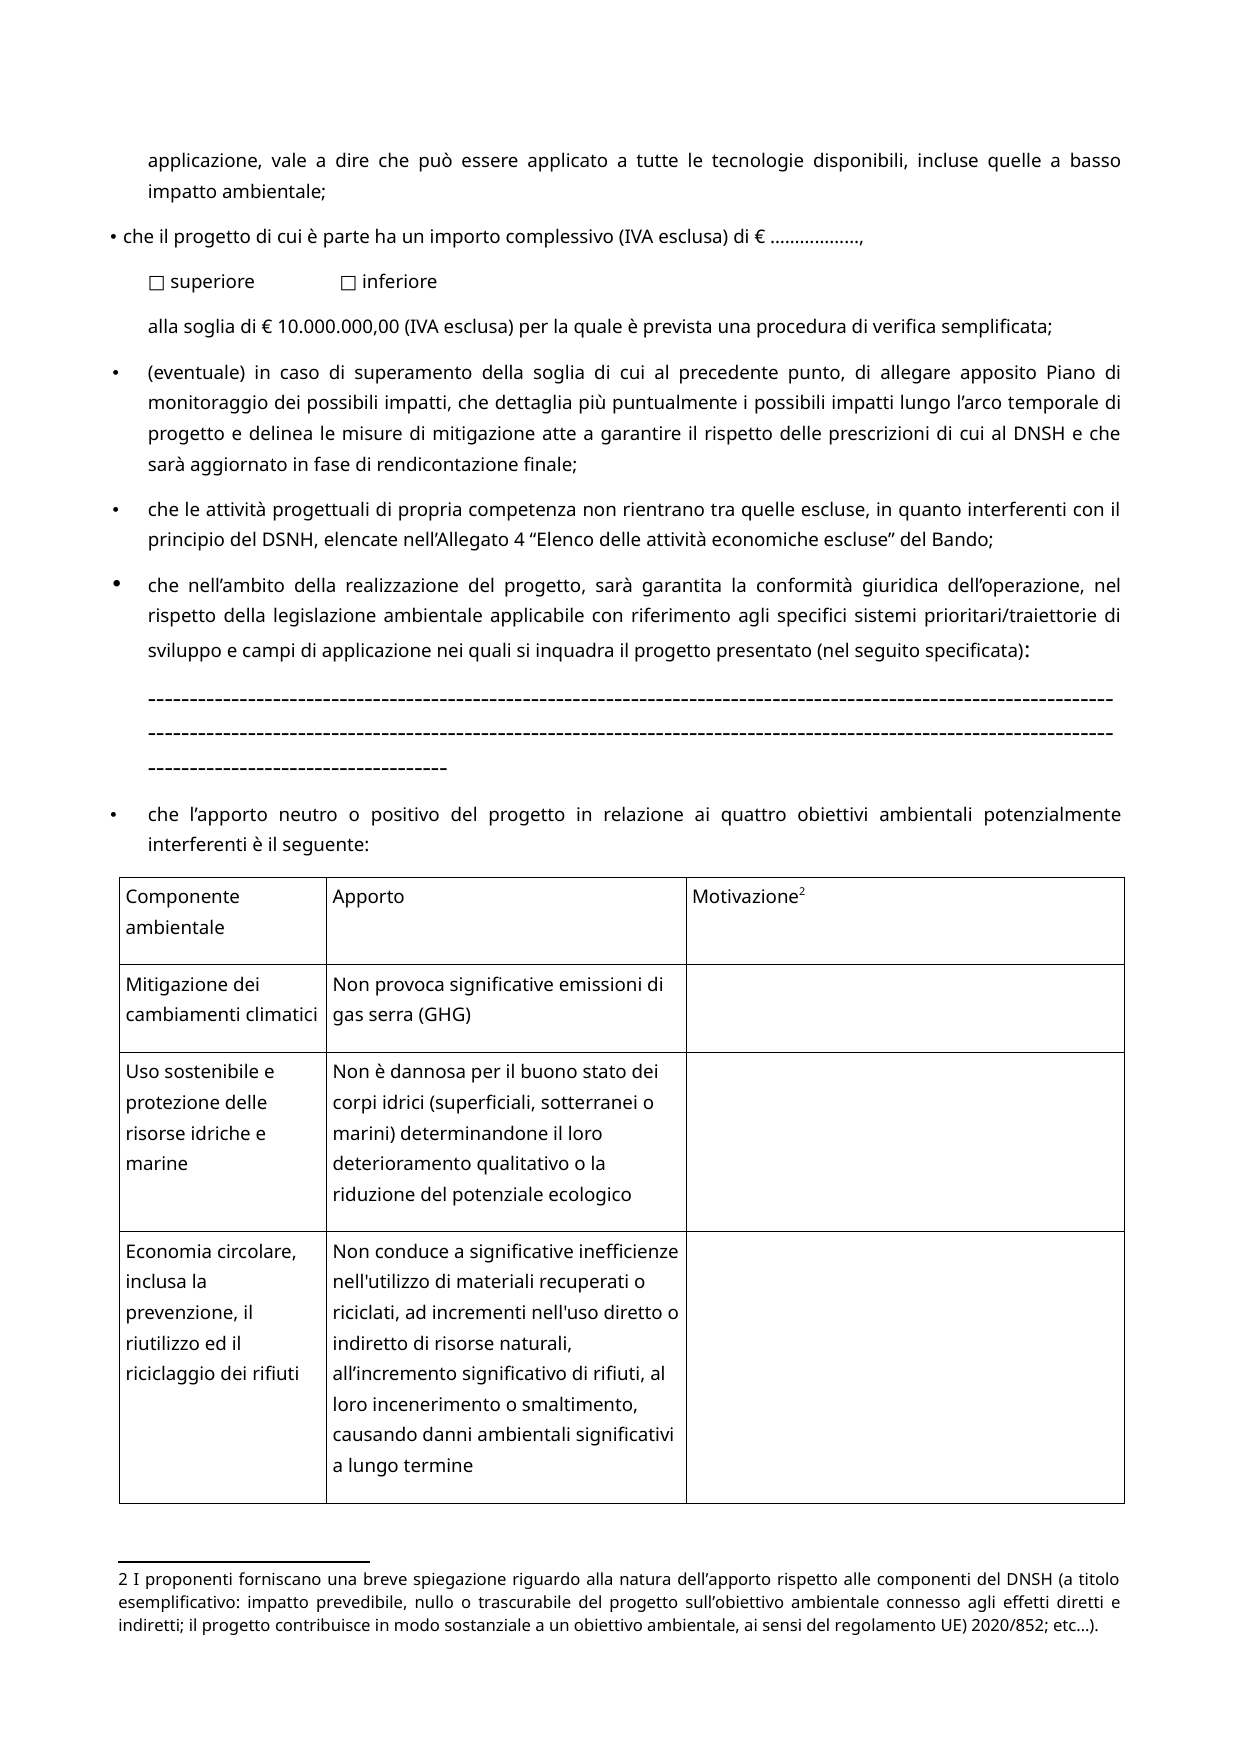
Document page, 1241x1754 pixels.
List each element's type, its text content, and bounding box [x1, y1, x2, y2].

table_cell [687, 1232, 1124, 1502]
table_header Motivazione [687, 878, 1124, 964]
table_cell [687, 965, 1124, 1052]
list che il progetto di cui è parte ha un importo complessivo (IVA esclusa) di € ………………, [110, 223, 1122, 249]
list che le attività progettuali di propria competenza non rientrano tra quelle escluse, in quanto interferenti con il principio del DSNH, elencate nell’Allegato 4 “Elenco delle attività economiche escluse” del Bando; [112, 496, 1122, 552]
table_cell Non è dannosa per il buono stato dei corpi idrici (superficiali, sotterranei o marini) determinandone il loro deterioramento qualitativo o la riduzione del potenziale ecologico [327, 1053, 686, 1231]
table_cell Mitigazione dei cambiamenti climatici [120, 965, 326, 1052]
text □ superiore □ inferiore [118, 269, 1122, 294]
text alla soglia di € 10.000.000,00 (IVA esclusa) per la quale è prevista una procedura di verifica semplificata; [148, 314, 1122, 339]
list applicazione, vale a dire che può essere applicato a tutte le tecnologie disponibili, incluse quelle a basso impatto ambientale; [110, 148, 1122, 204]
list che nell’ambito della realizzazione del progetto, sarà garantita la conformità giuridica dell’operazione, nel rispetto della legislazione ambientale applicabile con riferimento agli specifici sistemi prioritari/traiettorie di sviluppo e campi di applicazione nei quali si inquadra il progetto presentato (nel seguito specificata): [112, 572, 1122, 663]
table_cell Non provoca significative emissioni di gas serra (GHG) [327, 965, 686, 1052]
table_header Componente ambientale [120, 878, 326, 964]
list (eventuale) in caso di superamento della soglia di cui al precedente punto, di allegare apposito Piano di monitoraggio dei possibili impatti, che dettaglia più puntualmente i possibili impatti lungo l’arco temporale di progetto e delinea le misure di mitigazione atte a garantire il rispetto delle prescrizioni di cui al DNSH e che sarà aggiornato in fase di rendicontazione finale; [112, 359, 1122, 476]
table_cell Economia circolare, inclusa la prevenzione, il riutilizzo ed il riciclaggio dei rifiuti [120, 1232, 326, 1502]
table_cell Non conduce a significative inefficienze nell'utilizzo di materiali recuperati o riciclati, ad incrementi nell'uso diretto o indiretto di risorse naturali, all’incremento significativo di rifiuti, al loro incenerimento o smaltimento, causando danni ambientali significativi a lungo termine [327, 1232, 686, 1502]
table_cell [687, 1053, 1124, 1231]
list che l’apporto neutro o positivo del progetto in relazione ai quattro obiettivi ambientali potenzialmente interferenti è il seguente: [110, 801, 1122, 857]
table_header Apporto [327, 878, 686, 964]
table_cell Uso sostenibile e protezione delle risorse idriche e marine [120, 1053, 326, 1231]
text ---------------------------------------------------------------------------------------------------------------------------------------------------------------------------------------------------------------------------------------------------------------------------- [148, 683, 1122, 781]
